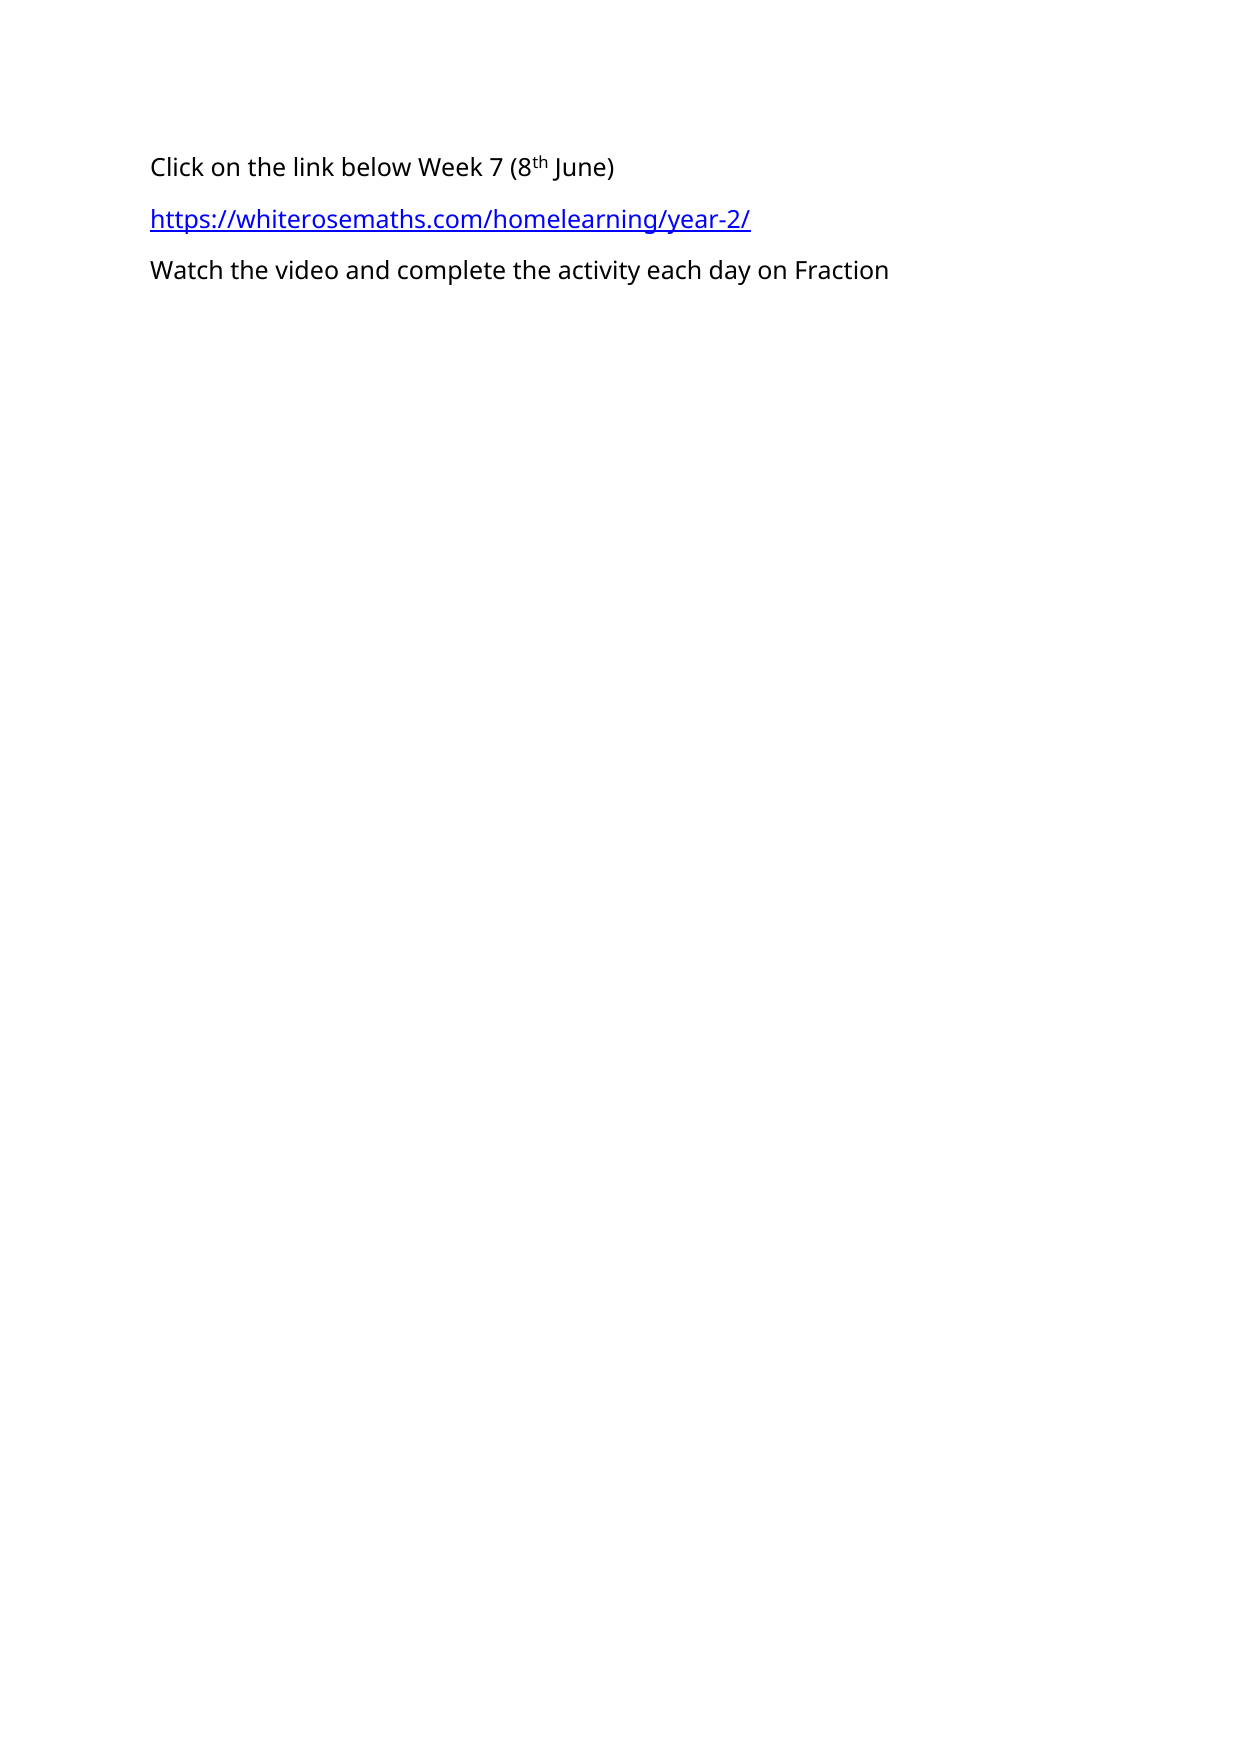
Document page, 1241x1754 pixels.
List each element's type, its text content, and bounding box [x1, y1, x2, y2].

text Click on the link below Week 7 (8th June) [150, 150, 1090, 184]
text Watch the video and complete the activity each day on Fraction [150, 253, 1090, 287]
text https://whiterosemaths.com/homelearning/year-2/ [150, 201, 1090, 235]
